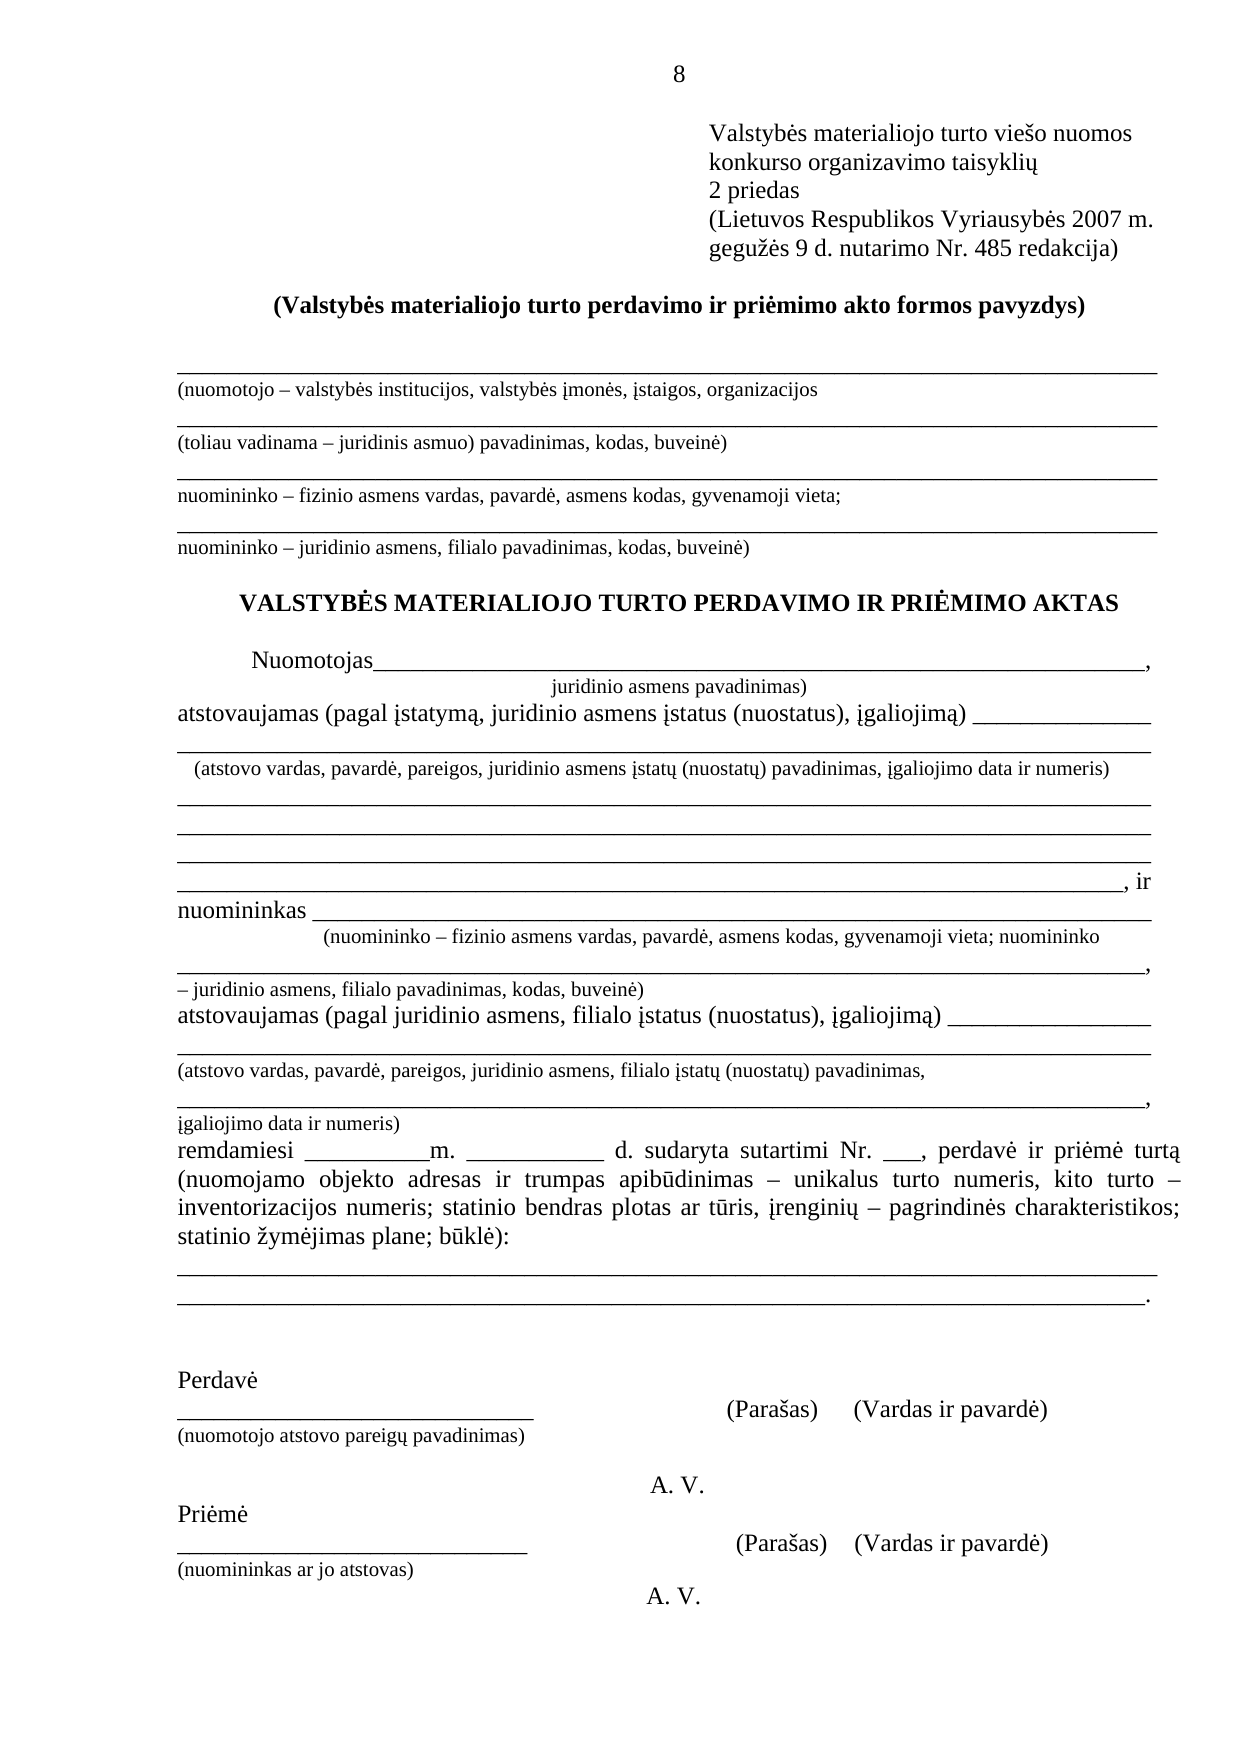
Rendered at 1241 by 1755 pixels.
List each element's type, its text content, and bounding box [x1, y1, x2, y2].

text VALSTYBĖS MATERIALIOJO TURTO PERDAVIMO IR PRIĖMIMO AKTAS [177, 588, 1181, 617]
text nuomininkas [177, 895, 1181, 924]
text atstovaujamas (pagal įstatymą, juridinio asmens įstatus (nuostatus), įgaliojimą) [177, 698, 1181, 727]
text – juridinio asmens, filialo pavadinimas, kodas, buveinė) [177, 977, 1181, 1001]
text (atstovo vardas, pavardė, pareigos, juridinio asmens įstatų (nuostatų) pavadinimas, įgaliojimo data ir numeris) [177, 756, 1181, 780]
text Perdavė [177, 1365, 1181, 1394]
text Valstybės materialiojo turto viešo nuomos konkurso organizavimo taisyklių [709, 118, 1181, 176]
text _ [177, 780, 1181, 809]
text (nuomotojo – valstybės institucijos, valstybės įmonės, įstaigos, organizacijos [177, 377, 1181, 401]
text (Parašas) (Vardas ir pavardė) [177, 1528, 1181, 1557]
text remdamiesi __________m. ___________ d. sudaryta sutartimi Nr. ___, perdavė ir priėmė turtą (nuomojamo objekto adresas ir trumpas apibūdinimas – unikalus turto numeris, kito turto – inventorizacijos numeris; statinio bendras plotas ar tūris, įrenginių – pagrindinės charakteristikos; statinio žymėjimas plane; būklė): [177, 1135, 1181, 1250]
text (atstovo vardas, pavardė, pareigos, juridinio asmens, filialo įstatų (nuostatų) pavadinimas, [177, 1058, 1181, 1082]
text , [177, 1082, 1181, 1111]
text _ [177, 1029, 1181, 1058]
text atstovaujamas (pagal juridinio asmens, filialo įstatus (nuostatus), įgaliojimą) [177, 1001, 1181, 1029]
text Priėmė [177, 1499, 1181, 1528]
text (nuomininkas ar jo atstovas) [177, 1557, 1181, 1581]
text A. V. [177, 1581, 1181, 1610]
text Nuomotojas , [177, 646, 1181, 674]
text (nuomotojo atstovo pareigų pavadinimas) [177, 1422, 1181, 1447]
text (nuomininko – fizinio asmens vardas, pavardė, asmens kodas, gyvenamoji vieta; nuomininko [177, 924, 1181, 948]
text nuomininko – juridinio asmens, filialo pavadinimas, kodas, buveinė) [177, 535, 1181, 559]
text juridinio asmens pavadinimas) [177, 674, 1181, 698]
text (toliau vadinama – juridinis asmuo) pavadinimas, kodas, buveinė) [177, 430, 1181, 454]
text (Valstybės materialiojo turto perdavimo ir priėmimo akto formos pavyzdys) [177, 291, 1181, 319]
text (Lietuvos Respublikos Vyriausybės 2007 m. gegužės 9 d. nutarimo Nr. 485 redakcija) [709, 204, 1181, 262]
text (Parašas) (Vardas ir pavardė) [177, 1394, 1181, 1422]
text A. V. [177, 1471, 1181, 1499]
text . [177, 1279, 1181, 1307]
text nuomininko – fizinio asmens vardas, pavardė, asmens kodas, gyvenamoji vieta; [177, 482, 1181, 507]
text 2 priedas [177, 176, 1181, 204]
text , [177, 948, 1181, 977]
text įgaliojimo data ir numeris) [177, 1111, 1181, 1135]
text , ir [177, 866, 1181, 895]
